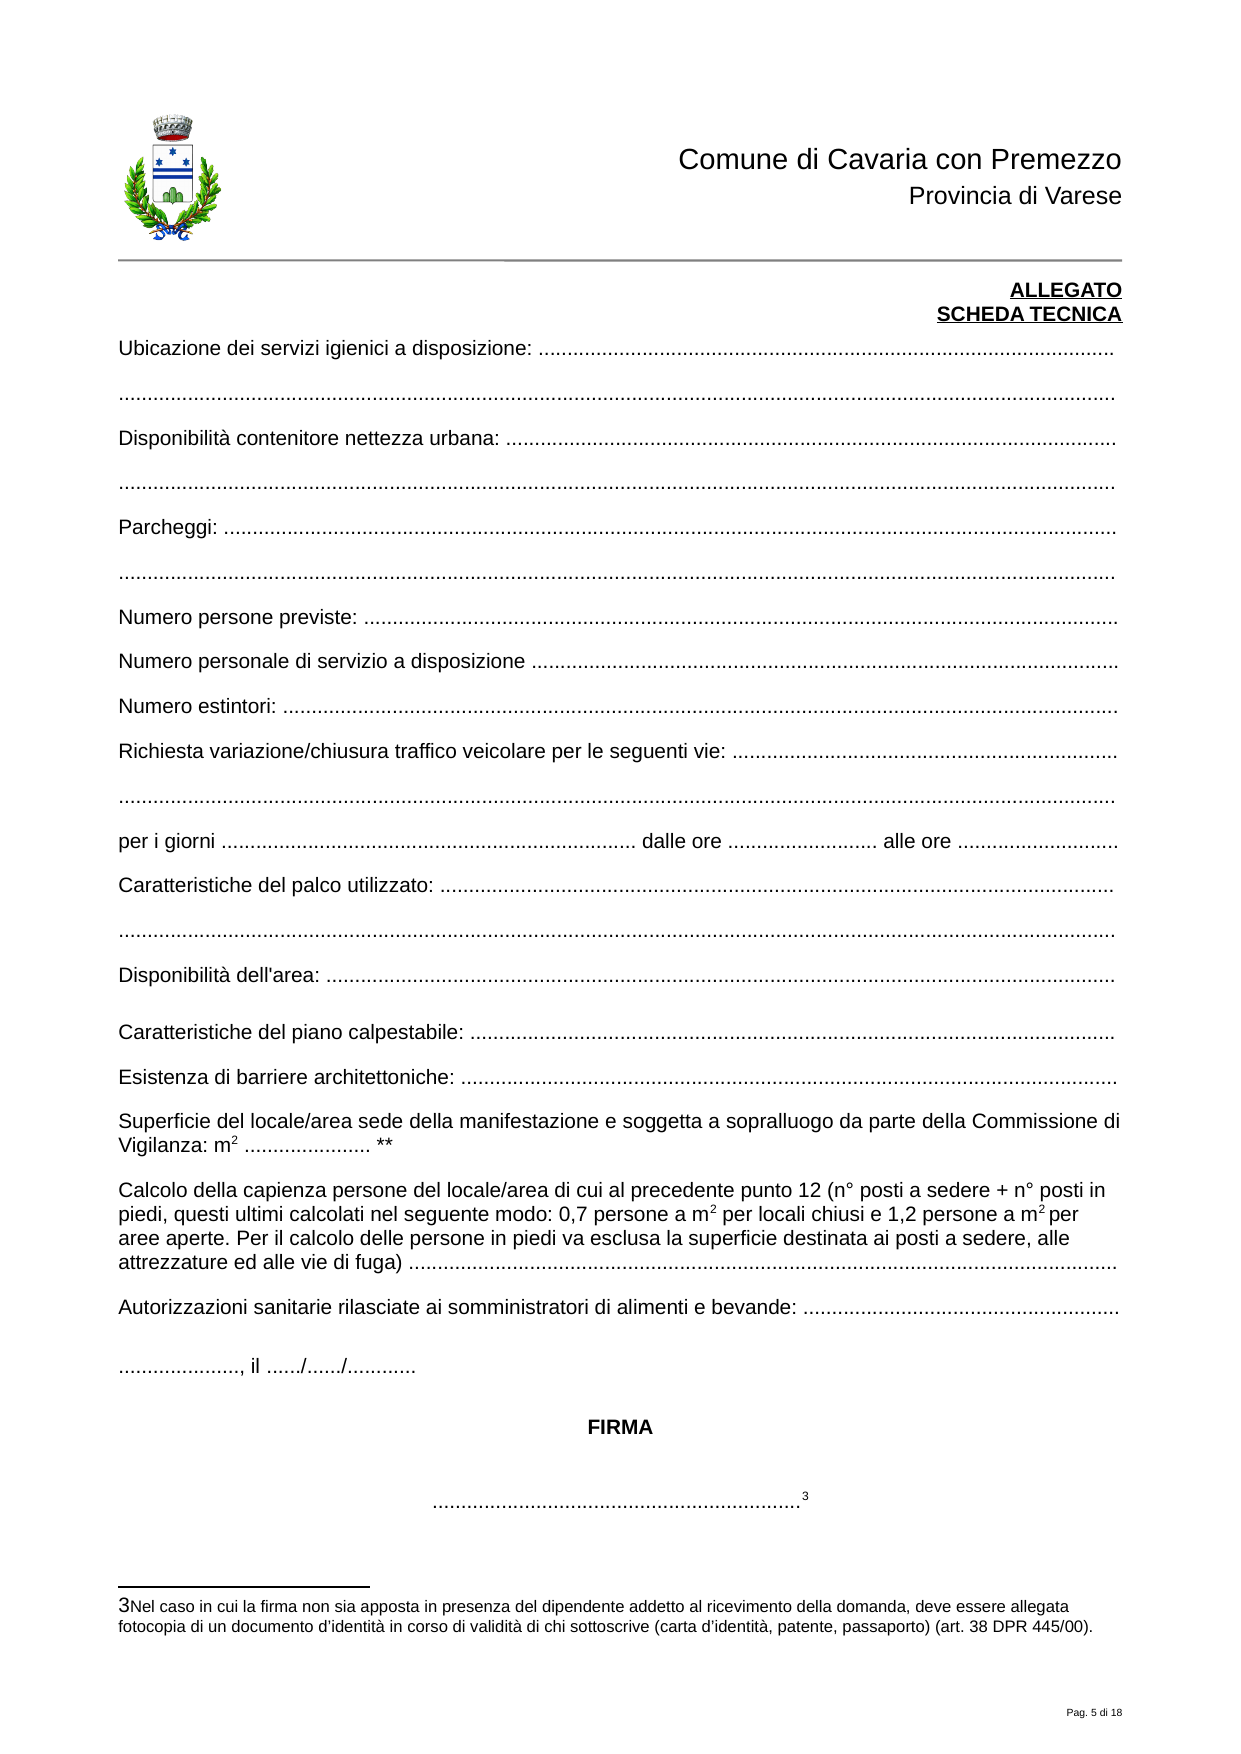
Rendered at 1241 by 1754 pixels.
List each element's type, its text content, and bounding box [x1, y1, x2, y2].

text Superficie del locale/area sede della manifestazione e soggetta a sopralluogo da parte della Commissione di Vigilanza: m2 ...................... ** [118, 1109, 1122, 1157]
text ALLEGATO [118, 277, 1122, 301]
text ................................................................ [118, 1489, 1122, 1513]
text ............................................................................................................................................................................. [118, 784, 1122, 808]
text Provincia di Varese [224, 181, 1122, 209]
text Disponibilità dell'area: ......................................................................................................................................... [118, 963, 1122, 987]
text Calcolo della capienza persone del locale/area di cui al precedente punto 12 (n° posti a sedere + n° posti in piedi, questi ultimi calcolati nel seguente modo: 0,7 persone a m2 per locali chiusi e 1,2 persone a m2 per aree aperte. Per il calcolo delle persone in piedi va esclusa la superficie destinata ai posti a sedere, alle attrezzature ed alle vie di fuga) ........................................................................................................................... [118, 1178, 1122, 1274]
text Caratteristiche del piano calpestabile: ................................................................................................................ [118, 1020, 1122, 1044]
text ............................................................................................................................................................................. [118, 470, 1122, 494]
text Richiesta variazione/chiusura traffico veicolare per le seguenti vie: ................................................................... [118, 739, 1122, 763]
text SCHEDA TECNICA [118, 301, 1122, 325]
text Caratteristiche del palco utilizzato: ..................................................................................................................... [118, 873, 1122, 897]
text Nel caso in cui la firma non sia apposta in presenza del dipendente addetto al ricevimento della domanda, deve essere allegata fotocopia di un documento d’identità in corso di validità di chi sottoscrive (carta d’identità, patente, passaporto) (art. 38 DPR 445/00). [118, 1593, 1122, 1636]
text Autorizzazioni sanitarie rilasciate ai somministratori di alimenti e bevande: ....................................................... [118, 1295, 1122, 1319]
text Numero persone previste: ................................................................................................................................... [118, 604, 1122, 628]
picture [122, 111, 224, 243]
text FIRMA [118, 1415, 1122, 1439]
text Disponibilità contenitore nettezza urbana: .......................................................................................................... [118, 425, 1122, 449]
text ....................., il ....../....../............ [118, 1353, 1122, 1377]
text ............................................................................................................................................................................. [118, 560, 1122, 584]
text Ubicazione dei servizi igienici a disposizione: .................................................................................................... [118, 336, 1122, 360]
text Parcheggi: ........................................................................................................................................................... [118, 515, 1122, 539]
text Esistenza di barriere architettoniche: .................................................................................................................. [118, 1064, 1122, 1088]
text Numero estintori: ................................................................................................................................................. [118, 694, 1122, 718]
text per i giorni ........................................................................ dalle ore .......................... alle ore ............................ [118, 828, 1122, 852]
text Comune di Cavaria con Premezzo [224, 142, 1122, 176]
text ............................................................................................................................................................................. [118, 918, 1122, 942]
text ............................................................................................................................................................................. [118, 381, 1122, 404]
text Numero personale di servizio a disposizione ...................................................................................................... [118, 649, 1122, 673]
